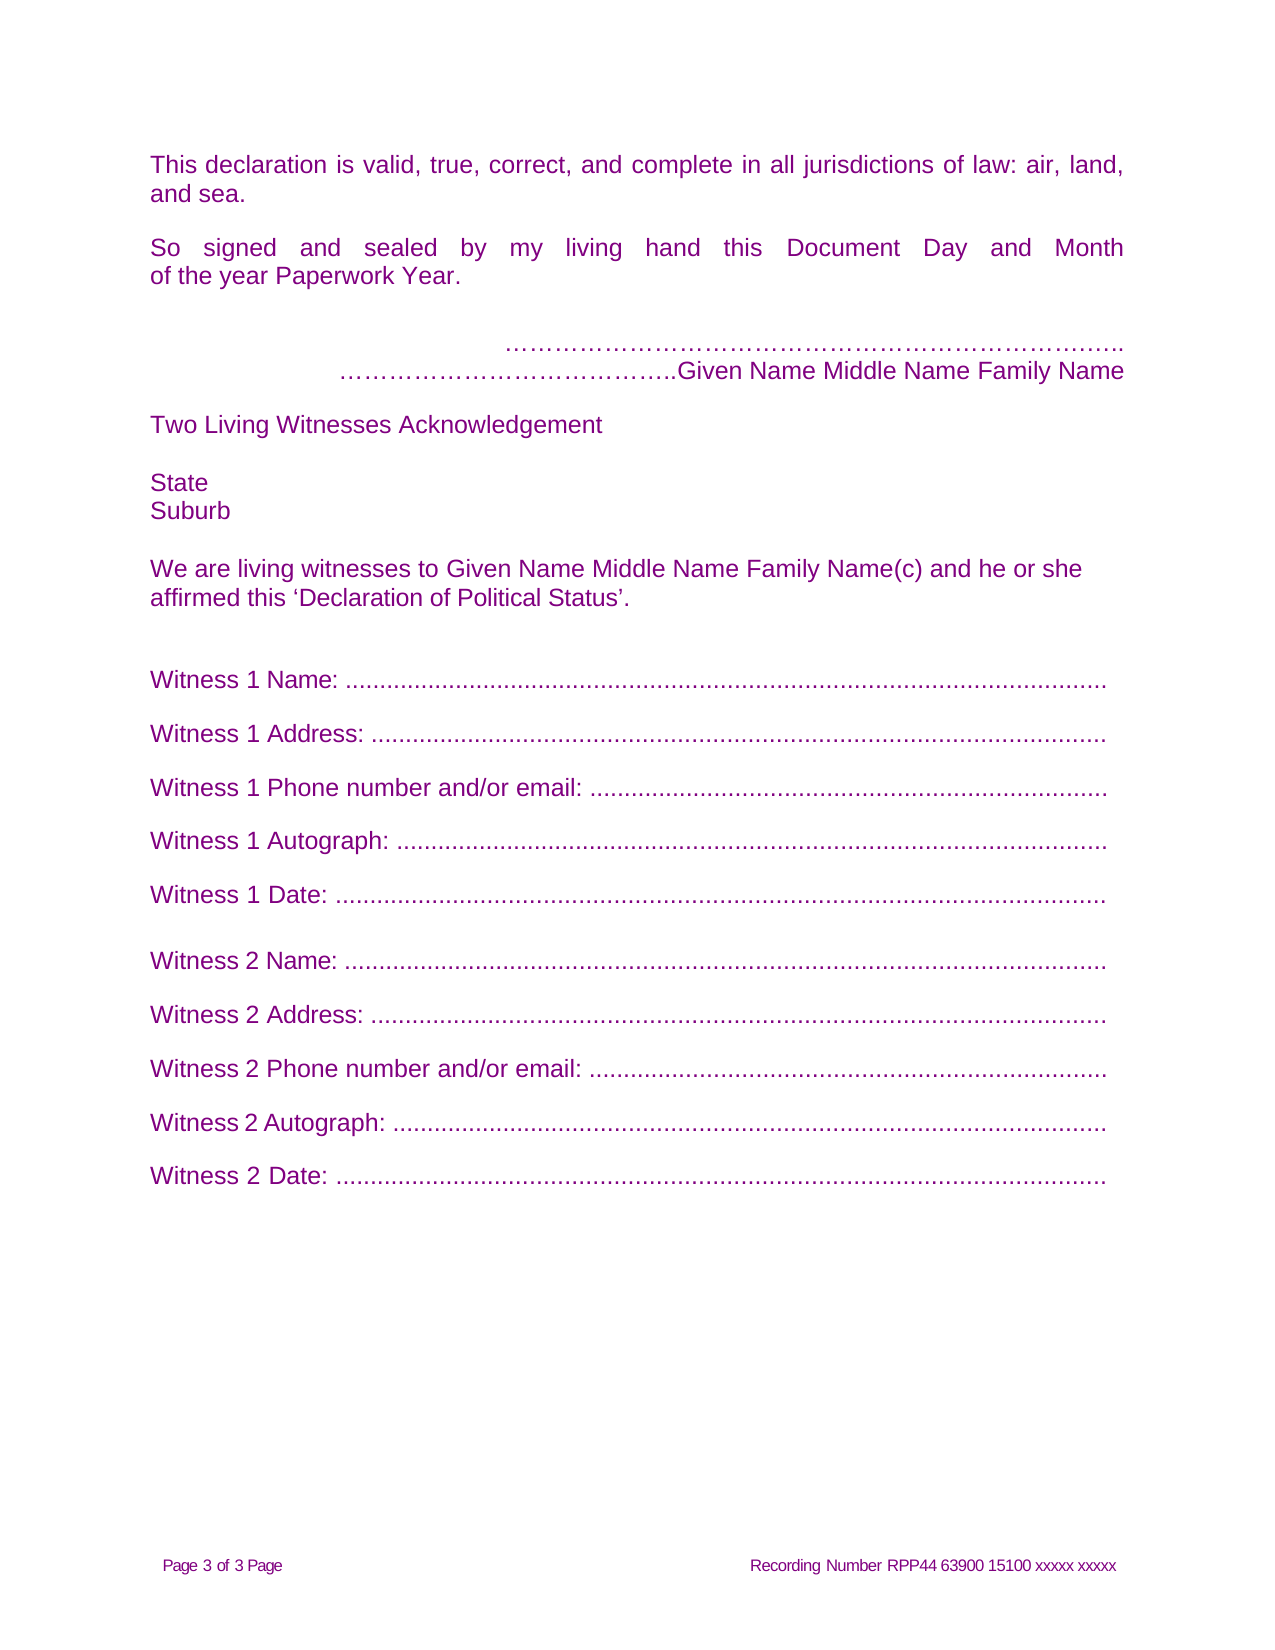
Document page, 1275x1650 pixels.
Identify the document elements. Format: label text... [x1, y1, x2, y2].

text Witness 2 Autograph: [150, 1107, 1113, 1136]
text Witness 1 Autograph: [150, 826, 1113, 855]
text Witness 1 Name: [150, 665, 1113, 694]
text State [150, 467, 1125, 496]
text Witness 2 Phone number and/or email: [150, 1054, 1113, 1082]
text Suburb [150, 496, 1125, 525]
text Witness 2 Name: [150, 946, 1113, 975]
text Witness 1 Phone number and/or email: [150, 772, 1113, 801]
text …………………………………………………………….…..…………………………………..Given Name Middle Name Family Name [150, 327, 1124, 385]
text We are living witnesses to Given Name Middle Name Family Name(c) and he or she affirmed this ‘Declaration of Political Status’. [150, 554, 1125, 611]
text This declaration is valid, true, correct, and complete in all jurisdictions of law: air, land, and sea. [150, 150, 1124, 207]
text Two Living Witnesses Acknowledgement [150, 410, 1125, 439]
text Witness 2 Address: [150, 1000, 1113, 1029]
text Witness 1 Address: [150, 719, 1113, 747]
text Witness 2 Date: [150, 1161, 1113, 1190]
text So signed and sealed by my living hand this Document Day and Month of the year Paperwork Year. [150, 232, 1124, 290]
text Witness 1 Date: [150, 880, 1113, 909]
